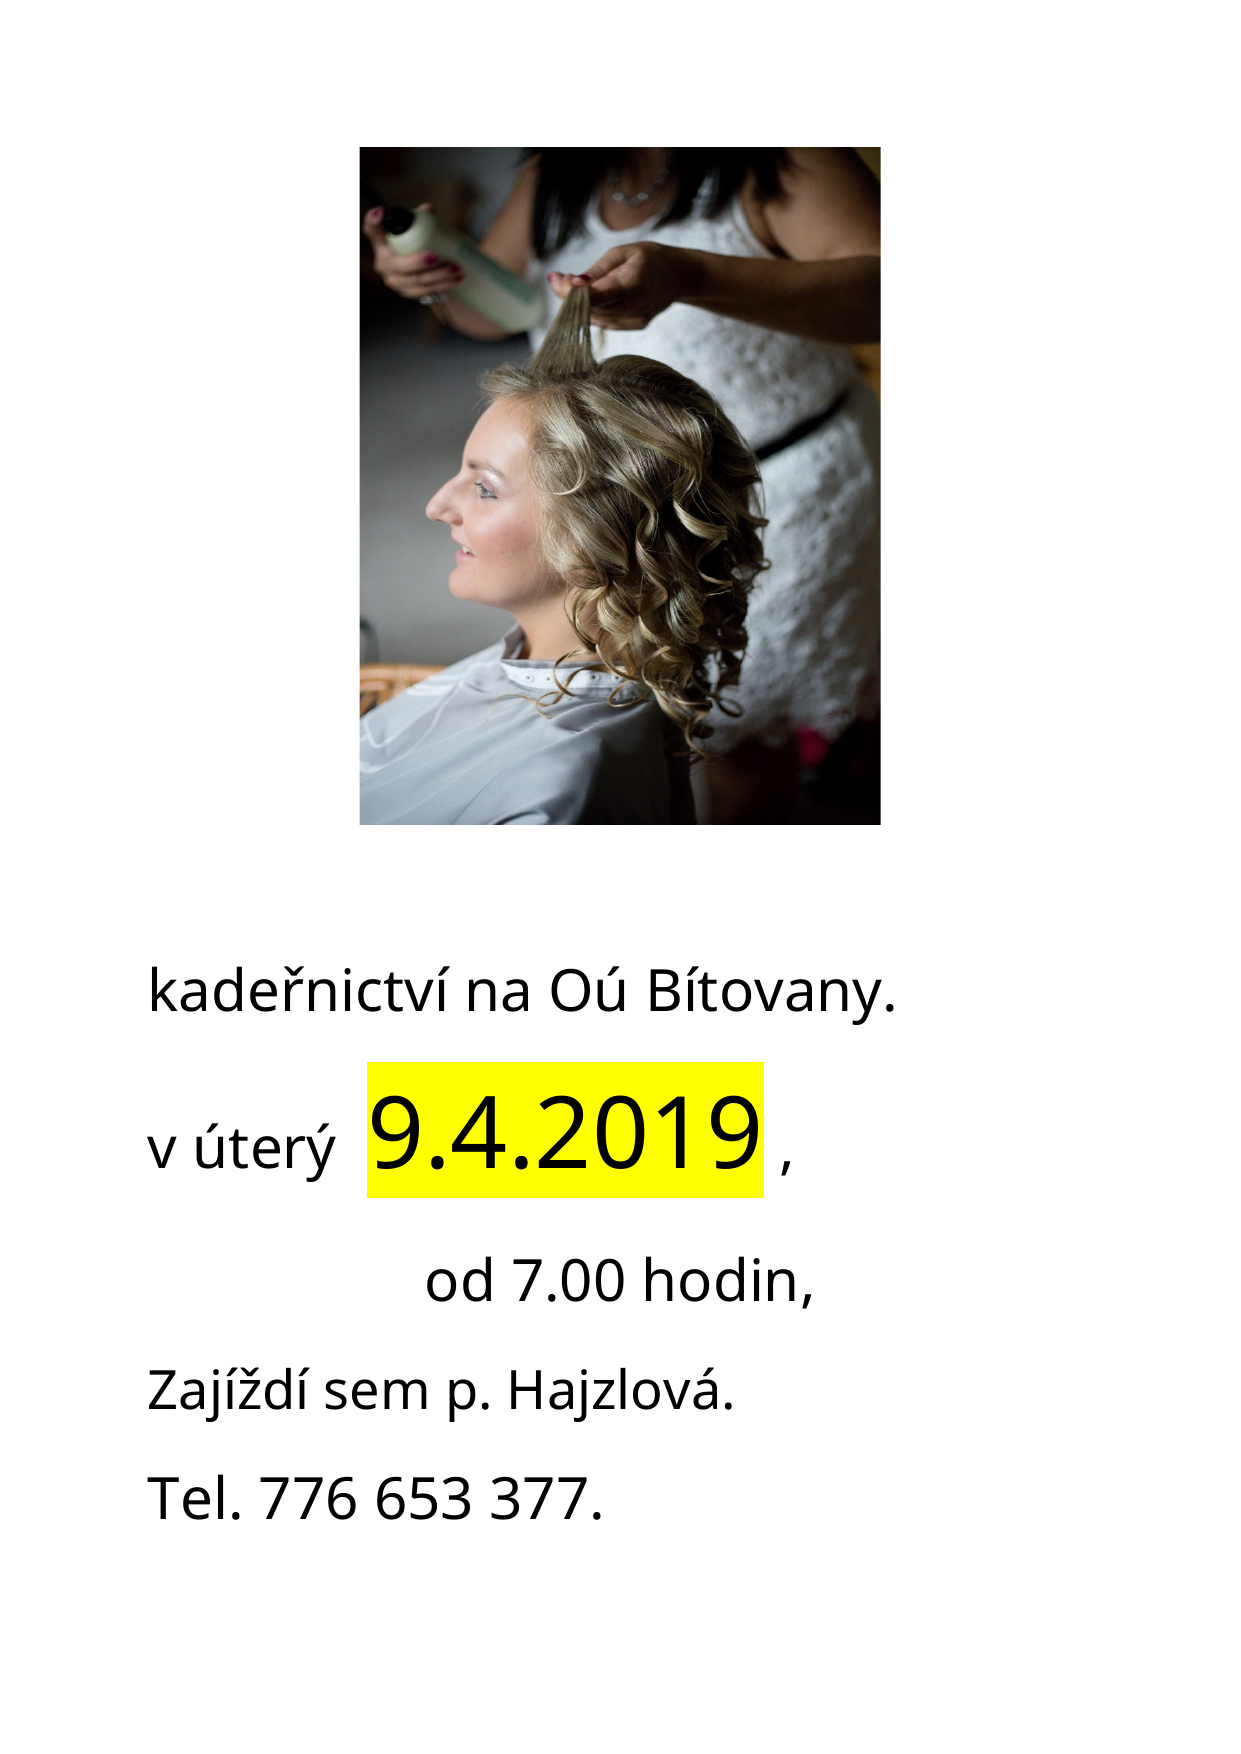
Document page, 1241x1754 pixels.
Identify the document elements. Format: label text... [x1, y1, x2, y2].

text kadeřnictví na Oú Bítovany. [148, 949, 1092, 1029]
text od 7.00 hodin, [148, 1239, 1092, 1319]
text Zajíždí sem p. Hajzlová. [148, 1351, 1092, 1425]
text v úterý 9.4.2019 , [148, 1062, 1092, 1198]
text Tel. 776 653 377. [148, 1457, 1092, 1536]
